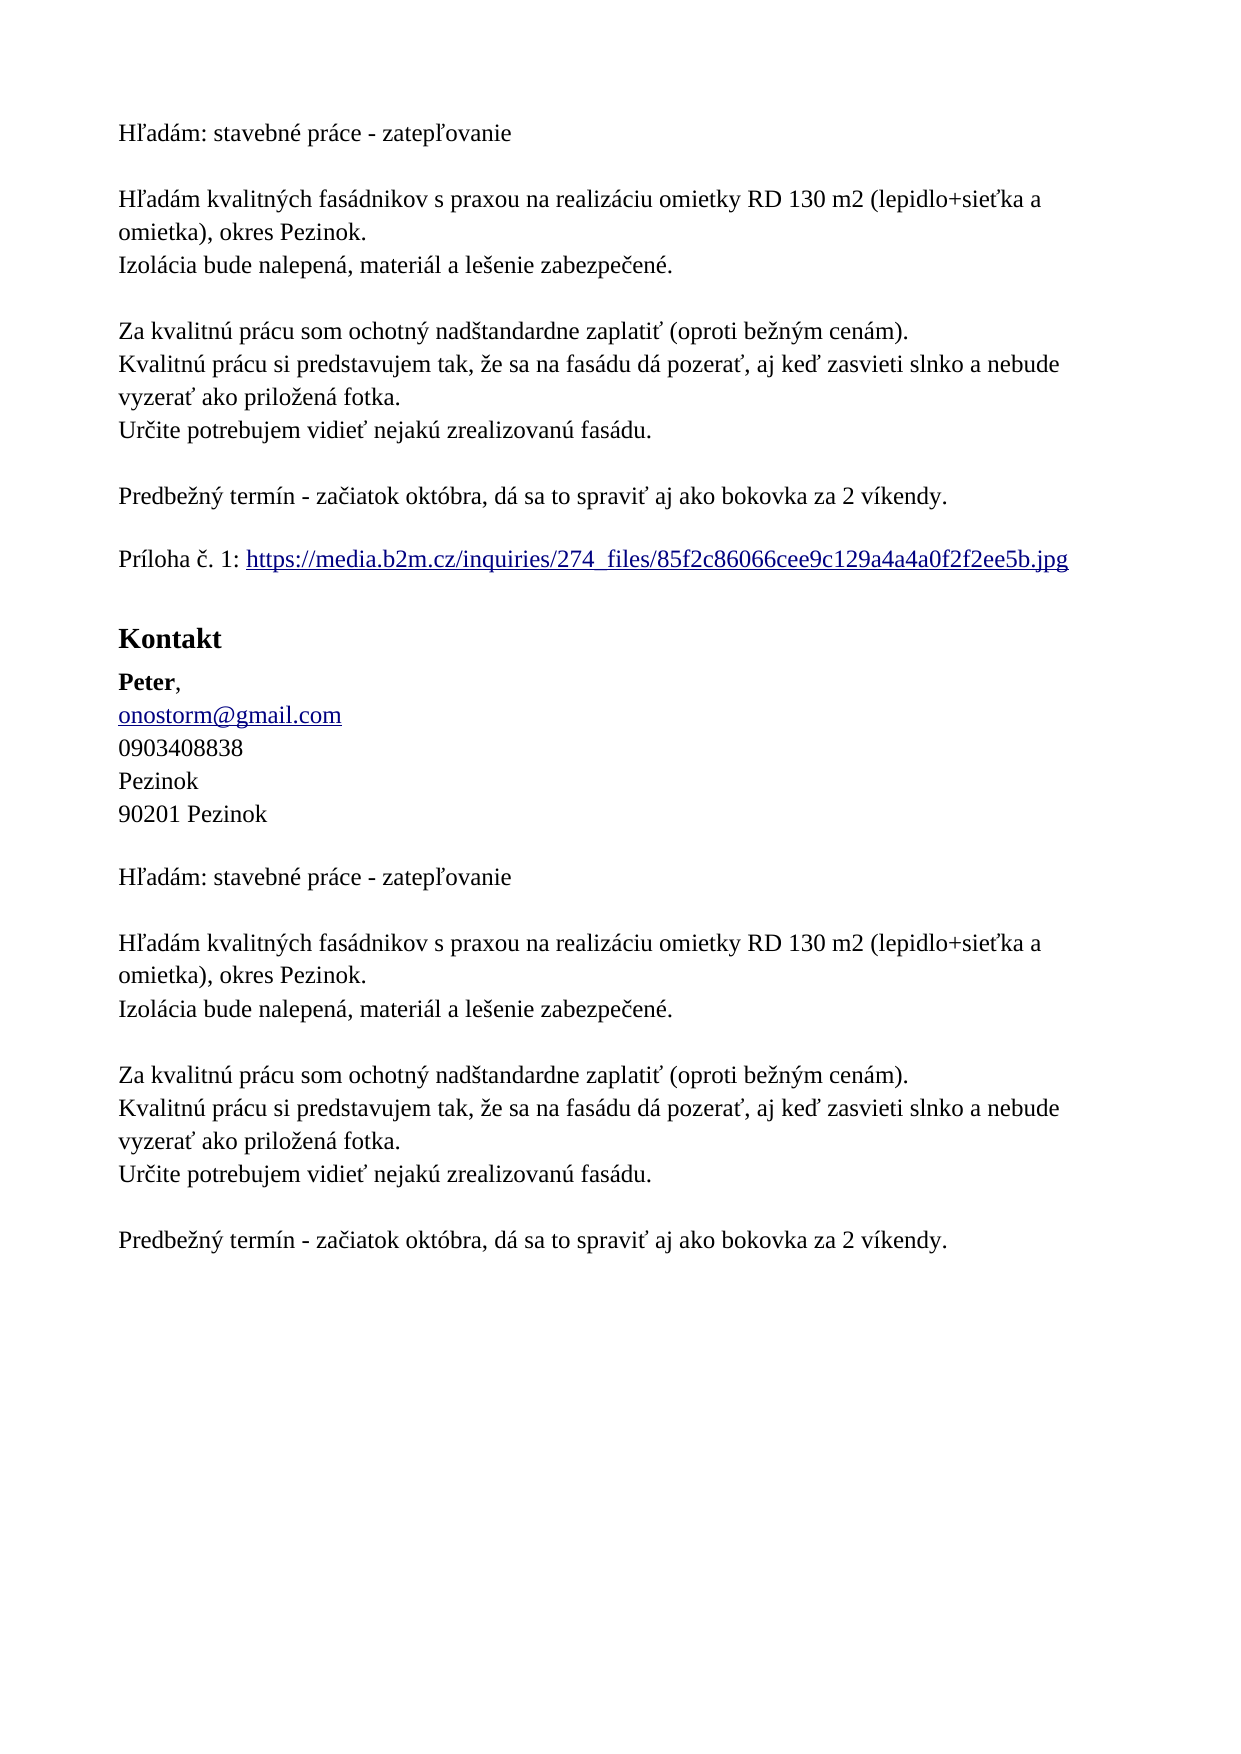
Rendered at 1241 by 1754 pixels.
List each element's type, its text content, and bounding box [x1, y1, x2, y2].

text Hľadám: stavebné práce - zatepľovanie Hľadám kvalitných fasádnikov s praxou na realizáciu omietky RD 130 m2 (lepidlo+sieťka a omietka), okres Pezinok. Izolácia bude nalepená, materiál a lešenie zabezpečené. Za kvalitnú prácu som ochotný nadštandardne zaplatiť (oproti bežným cenám). Kvalitnú prácu si predstavujem tak, že sa na fasádu dá pozerať, aj keď zasvieti slnko a nebude vyzerať ako priložená fotka. Určite potrebujem vidieť nejakú zrealizovanú fasádu. Predbežný termín - začiatok októbra, dá sa to spraviť aj ako bokovka za 2 víkendy. [118, 862, 1122, 1253]
subtitle Kontakt [118, 621, 1122, 654]
text Príloha č. 1: https://media.b2m.cz/inquiries/274_files/85f2c86066cee9c129a4a4a0f2f2ee5b.jpg [118, 544, 1122, 573]
text Peter, onostorm@gmail.com 0903408838 Pezinok 90201 Pezinok [118, 667, 1122, 828]
text Hľadám: stavebné práce - zatepľovanie Hľadám kvalitných fasádnikov s praxou na realizáciu omietky RD 130 m2 (lepidlo+sieťka a omietka), okres Pezinok. Izolácia bude nalepená, materiál a lešenie zabezpečené. Za kvalitnú prácu som ochotný nadštandardne zaplatiť (oproti bežným cenám). Kvalitnú prácu si predstavujem tak, že sa na fasádu dá pozerať, aj keď zasvieti slnko a nebude vyzerať ako priložená fotka. Určite potrebujem vidieť nejakú zrealizovanú fasádu. Predbežný termín - začiatok októbra, dá sa to spraviť aj ako bokovka za 2 víkendy. [118, 118, 1122, 510]
